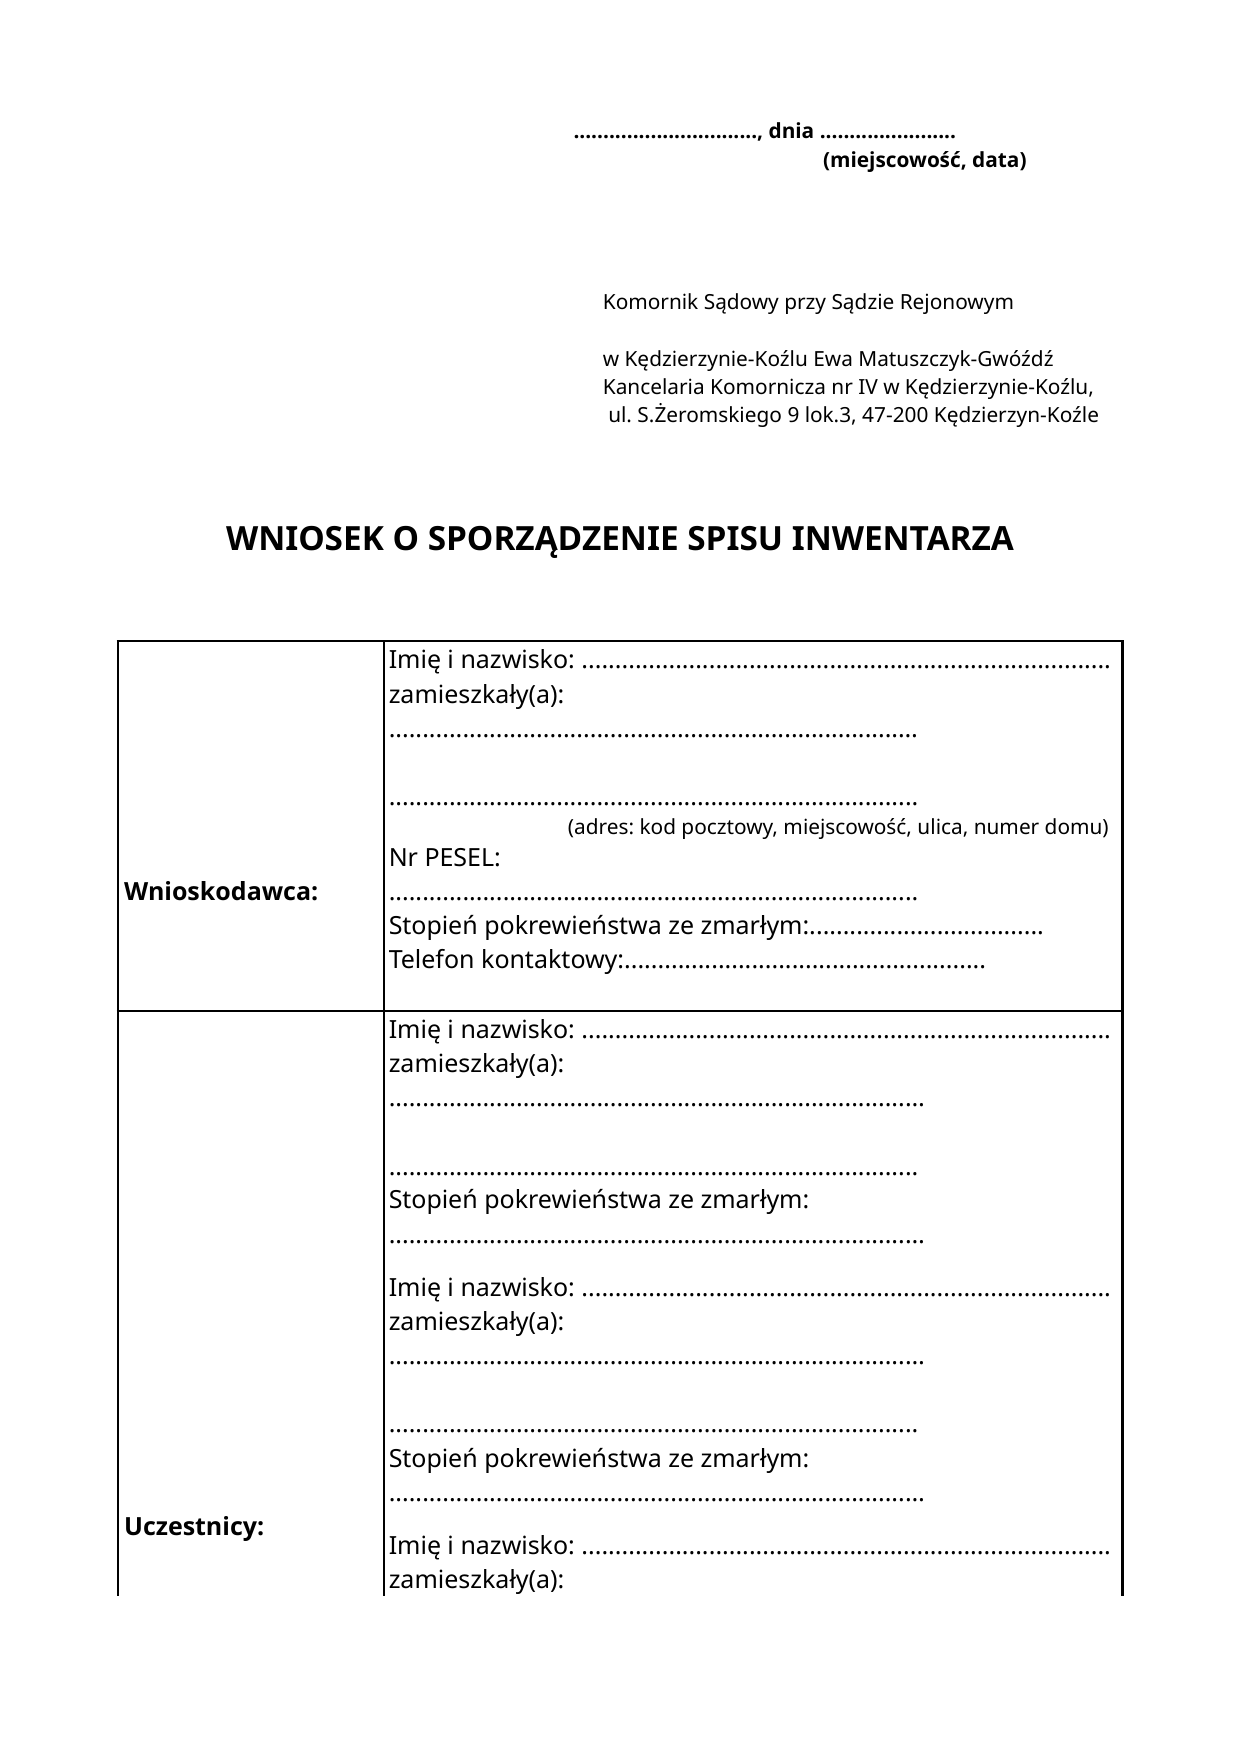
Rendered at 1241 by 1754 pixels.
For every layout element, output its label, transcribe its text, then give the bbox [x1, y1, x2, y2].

table_cell zamieszkały(a): .............................................................................… ............................................................................... [385, 1304, 1121, 1440]
table_cell [119, 908, 383, 942]
text (miejscowość, data) [118, 145, 1123, 173]
table_cell Imię i nazwisko: ............................................................................... [385, 1250, 1121, 1304]
text ul. S.Żeromskiego 9 lok.3, 47-200 Kędzierzyn-Koźle [603, 401, 1123, 429]
text ..............................., dnia ....................... [118, 116, 1123, 145]
table_cell [119, 1182, 383, 1250]
table_cell [119, 1440, 383, 1508]
table_cell Stopień pokrewieństwa ze zmarłym:................................... [385, 908, 1121, 942]
table_cell [119, 676, 383, 812]
table_cell [119, 976, 383, 1010]
table_cell [385, 976, 1121, 1010]
table_cell Nr PESEL: ............................................................................... [385, 840, 1121, 908]
table_cell [119, 1046, 383, 1182]
table_cell [119, 1304, 383, 1440]
table_cell Uczestnicy: [119, 1508, 383, 1596]
table_cell [119, 1012, 383, 1046]
table_cell Telefon kontaktowy:...................................................... [385, 942, 1121, 976]
table_cell Imię i nazwisko: ............................................................................... [385, 1508, 1121, 1562]
table_cell [119, 813, 383, 839]
table_cell (adres: kod pocztowy, miejscowość, ulica, numer domu) [385, 813, 1121, 839]
text WNIOSEK O SPORZĄDZENIE SPISU INWENTARZA [118, 515, 1122, 560]
table_cell zamieszkały(a): .............................................................................… ............................................................................... [385, 1046, 1121, 1182]
table_cell [119, 1250, 383, 1304]
table_cell Wnioskodawca: [119, 840, 383, 908]
text Komornik Sądowy przy Sądzie Rejonowym [603, 287, 1123, 344]
table_cell Stopień pokrewieństwa ze zmarłym: .............................................................................… [385, 1182, 1121, 1250]
table_cell zamieszkały(a): [385, 1562, 1121, 1596]
text Kancelaria Komornicza nr IV w Kędzierzynie-Koźlu, [603, 372, 1123, 401]
text w Kędzierzynie-Koźlu Ewa Matuszczyk-Gwóźdź [603, 344, 1123, 372]
table_cell zamieszkały(a): ............................................................................… ............................................................................... [385, 676, 1121, 812]
table_cell Stopień pokrewieństwa ze zmarłym: .............................................................................… [385, 1440, 1121, 1508]
table_header [119, 642, 383, 676]
table_cell [119, 942, 383, 976]
table_cell Imię i nazwisko: ............................................................................... [385, 1012, 1121, 1046]
table_header Imię i nazwisko: ............................................................................... [385, 642, 1121, 676]
